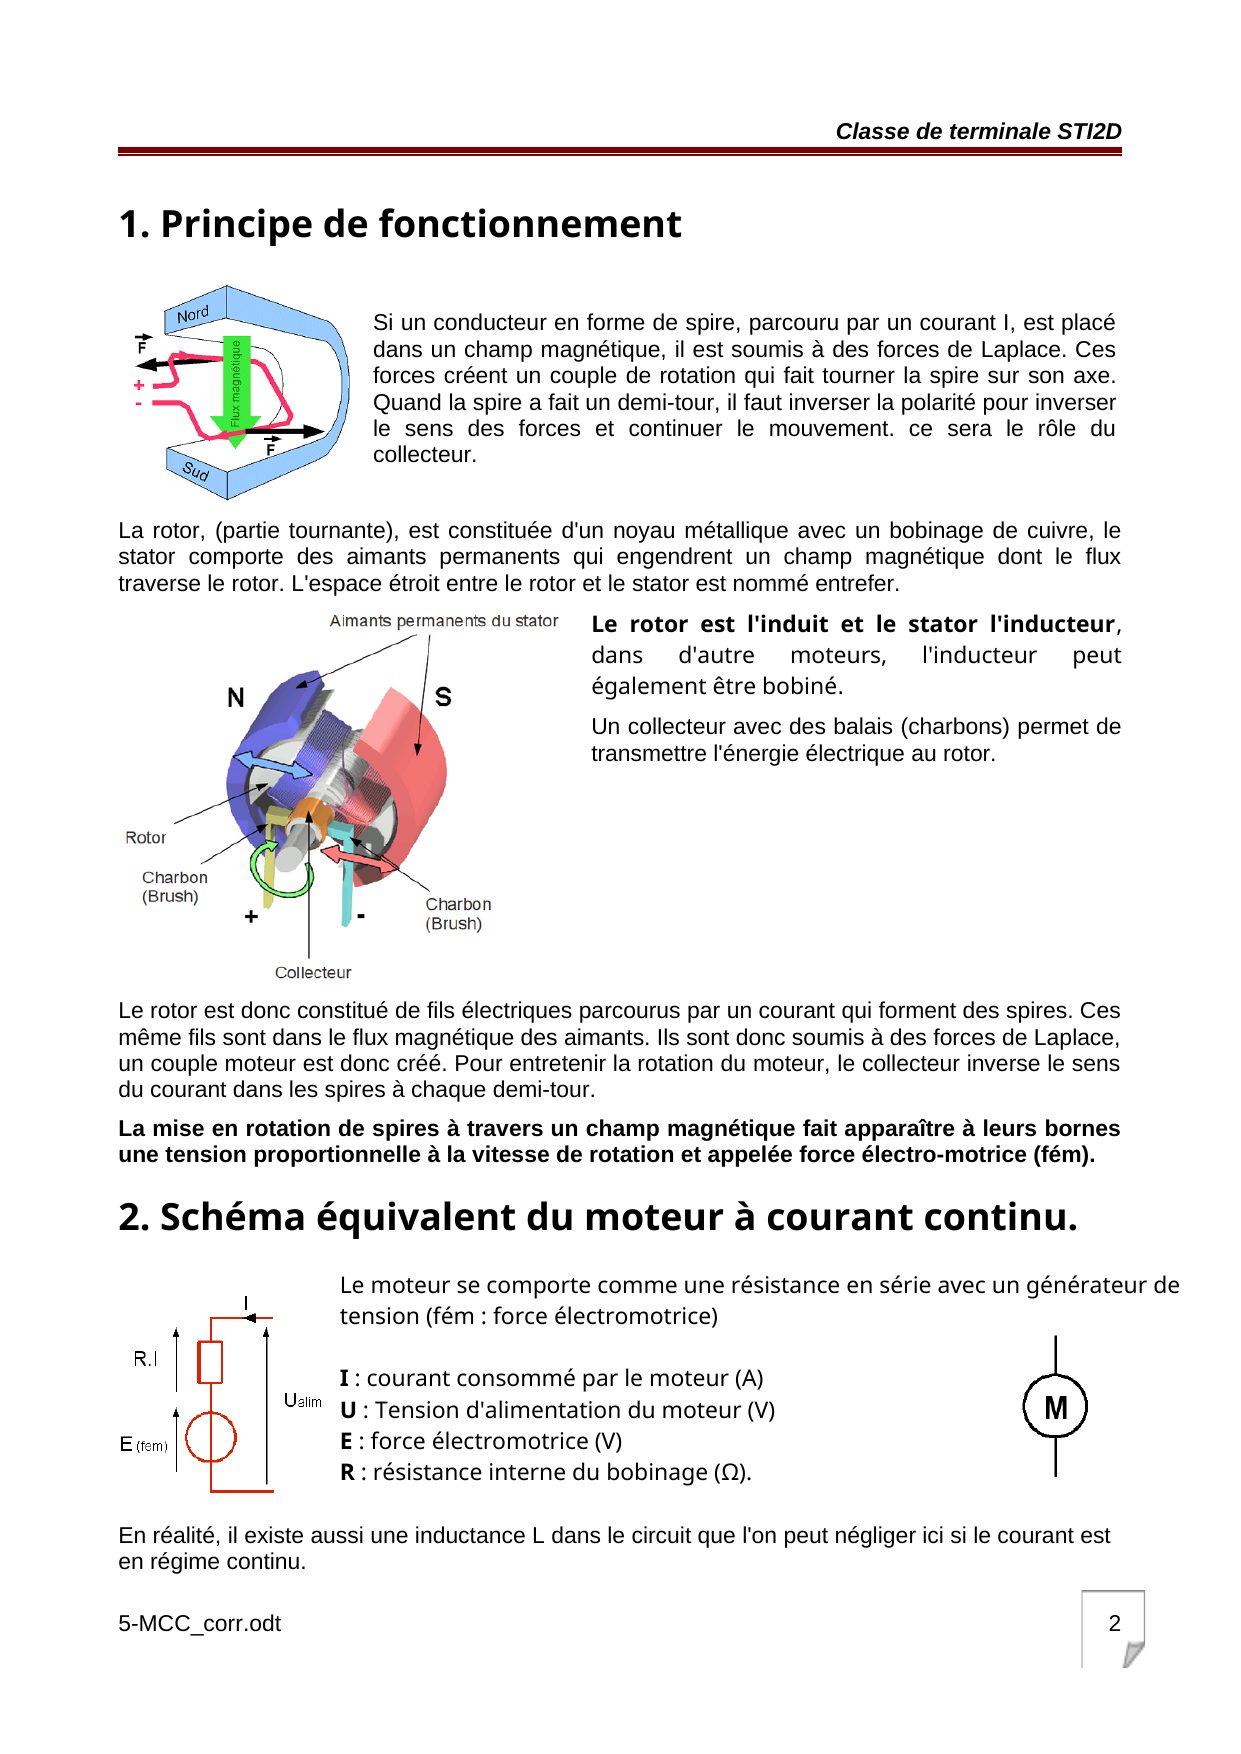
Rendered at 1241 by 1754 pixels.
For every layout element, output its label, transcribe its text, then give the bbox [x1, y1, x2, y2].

picture [115, 275, 362, 502]
subtitle 1. Principe de fonctionnement [118, 197, 1122, 248]
table_header Le rotor est l'induit et le stator l'inducteur, dans d'autre moteurs, l'inducteur peut également être bobiné. Un collecteur avec des balais (charbons) permet de transmettre l'énergie électrique au rotor. [591, 608, 1122, 997]
text La mise en rotation de spires à travers un champ magnétique fait apparaître à leurs bornes une tension proportionnelle à la vitesse de rotation et appelée force électro-motrice (fém). [118, 1114, 1122, 1167]
table_header [112, 1265, 336, 1522]
picture [115, 1292, 329, 1495]
picture [118, 607, 570, 986]
table_header [118, 608, 591, 997]
text Le rotor est donc constitué de fils électriques parcourus par un courant qui forment des spires. Ces même fils sont dans le flux magnétique des aimants. Ils sont donc soumis à des forces de Laplace, un couple moteur est donc créé. Pour entretenir la rotation du moteur, le collecteur inverse le sens du courant dans les spires à chaque demi-tour. [118, 997, 1122, 1103]
subtitle 2. Schéma équivalent du moteur à courant continu. [118, 1191, 1122, 1242]
text En réalité, il existe aussi une inductance L dans le circuit que l'on peut négliger ici si le courant est en régime continu. [118, 1522, 1122, 1574]
picture [1020, 1331, 1093, 1482]
text La rotor, (partie tournante), est constituée d'un noyau métallique avec un bobinage de cuivre, le stator comporte des aimants permanents qui engendrent un champ magnétique dont le flux traverse le rotor. L'espace étroit entre le rotor et le stator est nommé entrefer. [118, 517, 1122, 596]
table_header Si un conducteur en forme de spire, parcouru par un courant I, est placé dans un champ magnétique, il est soumis à des forces de Laplace. Ces forces créent un couple de rotation qui fait tourner la spire sur son axe. Quand la spire a fait un demi-tour, il faut inverser la polarité pour inverser le sens des forces et continuer le mouvement. ce sera le rôle du collecteur. [370, 272, 1120, 517]
table_header [112, 272, 370, 517]
table_header Le moteur se comporte comme une résistance en série avec un générateur de tension (fém : force électromotrice) I : courant consommé par le moteur (A) U : Tension d'alimentation du moteur (V) E : force électromotrice (V) R : résistance interne du bobinage (Ω). [336, 1265, 1187, 1522]
